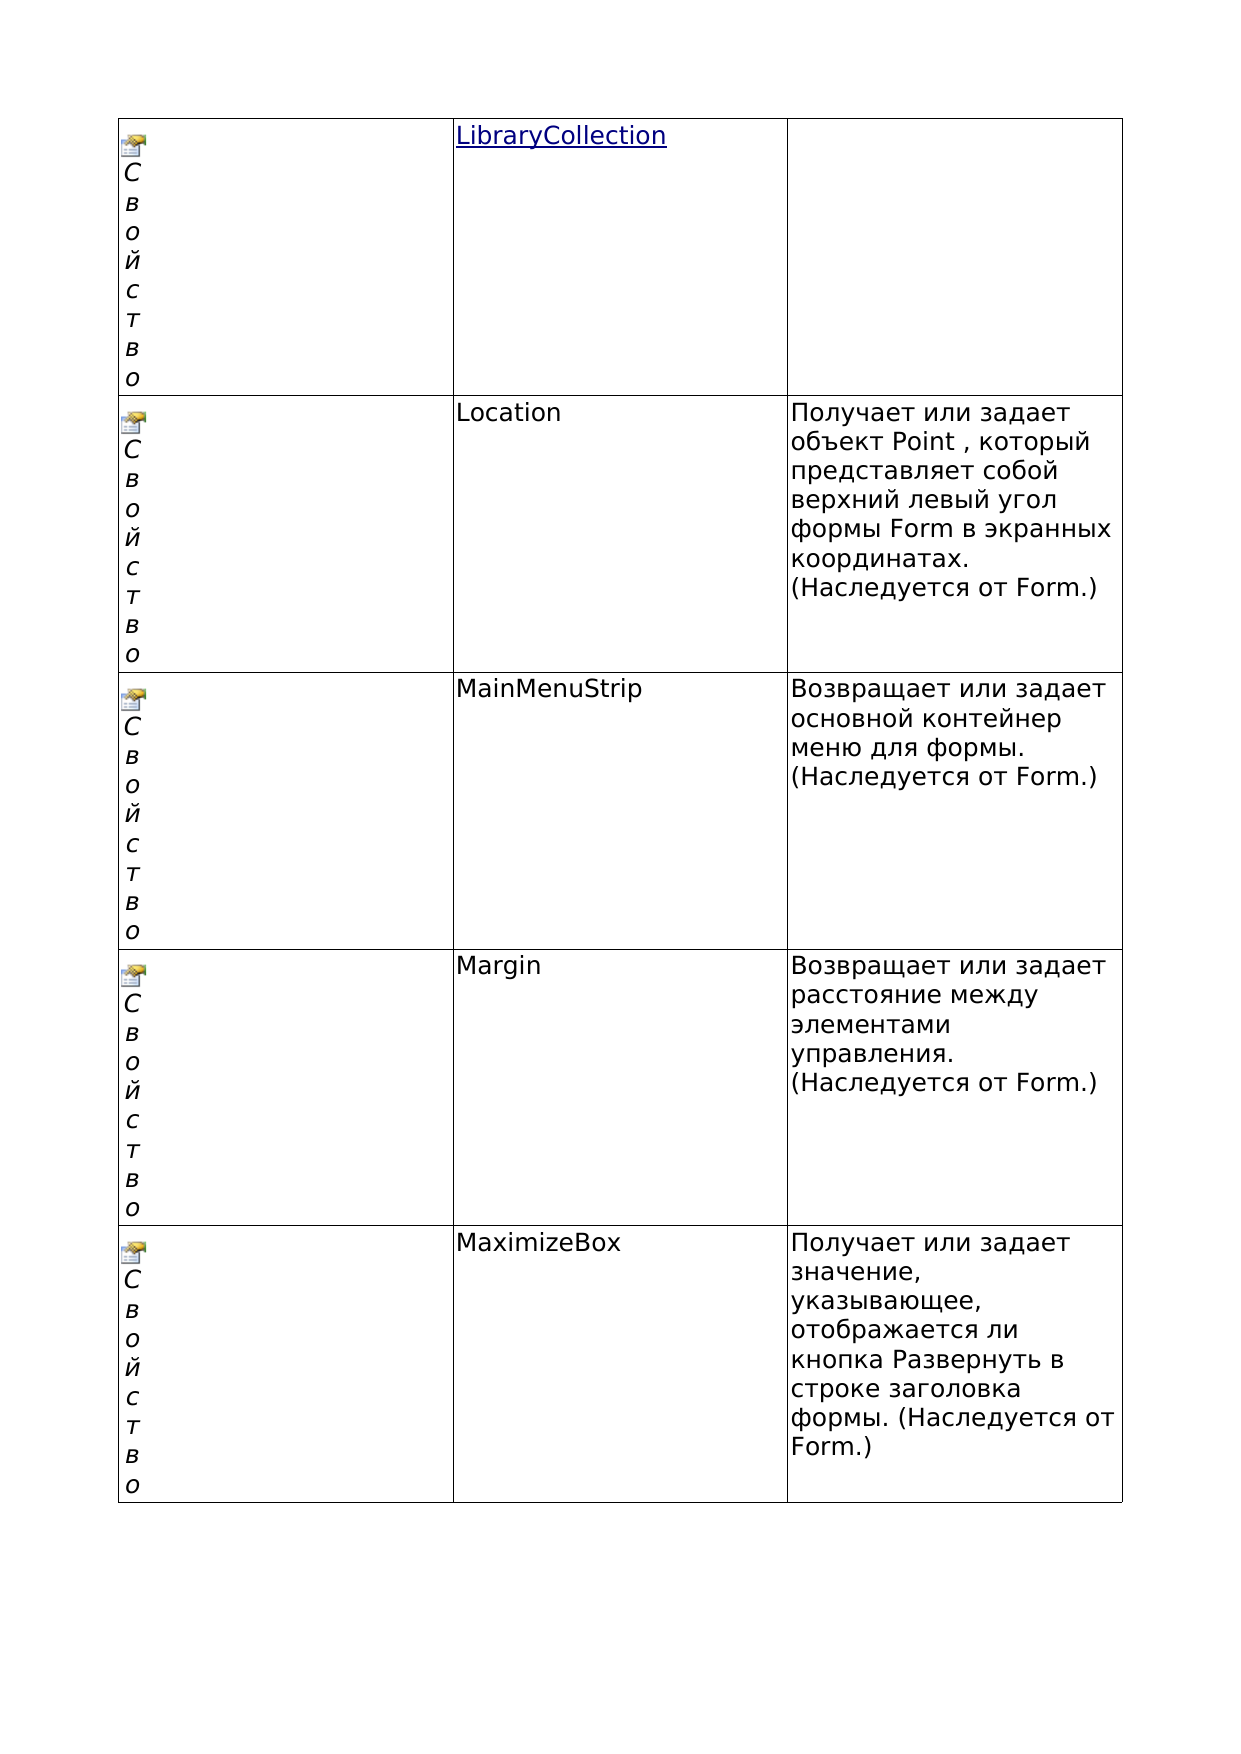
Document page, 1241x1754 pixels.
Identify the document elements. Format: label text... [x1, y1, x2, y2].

picture [121, 410, 147, 436]
table_cell Возвращает или задает основной контейнер меню для формы. (Наследуется от Form.) [788, 673, 1122, 948]
picture [121, 1240, 147, 1266]
table_cell [119, 950, 453, 1225]
table_cell [119, 1226, 453, 1502]
table_cell [788, 119, 1122, 395]
table_cell Получает или задает объект Point , который представляет собой верхний левый угол формы Form в экранных координатах. (Наследуется от Form.) [788, 396, 1122, 672]
table_cell MaximizeBox [454, 1226, 787, 1502]
table_cell Возвращает или задает расстояние между элементами управления. (Наследуется от Form.) [788, 950, 1122, 1225]
picture [121, 133, 147, 159]
table_cell Location [454, 396, 787, 672]
picture [121, 963, 147, 989]
table_cell LibraryCollection [454, 119, 787, 395]
table_cell MainMenuStrip [454, 673, 787, 948]
table_cell [119, 119, 453, 395]
table_cell [119, 673, 453, 948]
table_cell [119, 396, 453, 672]
table_cell Margin [454, 950, 787, 1225]
picture [121, 687, 147, 713]
table_cell Получает или задает значение, указывающее, отображается ли кнопка Развернуть в строке заголовка формы. (Наследуется от Form.) [788, 1226, 1122, 1502]
